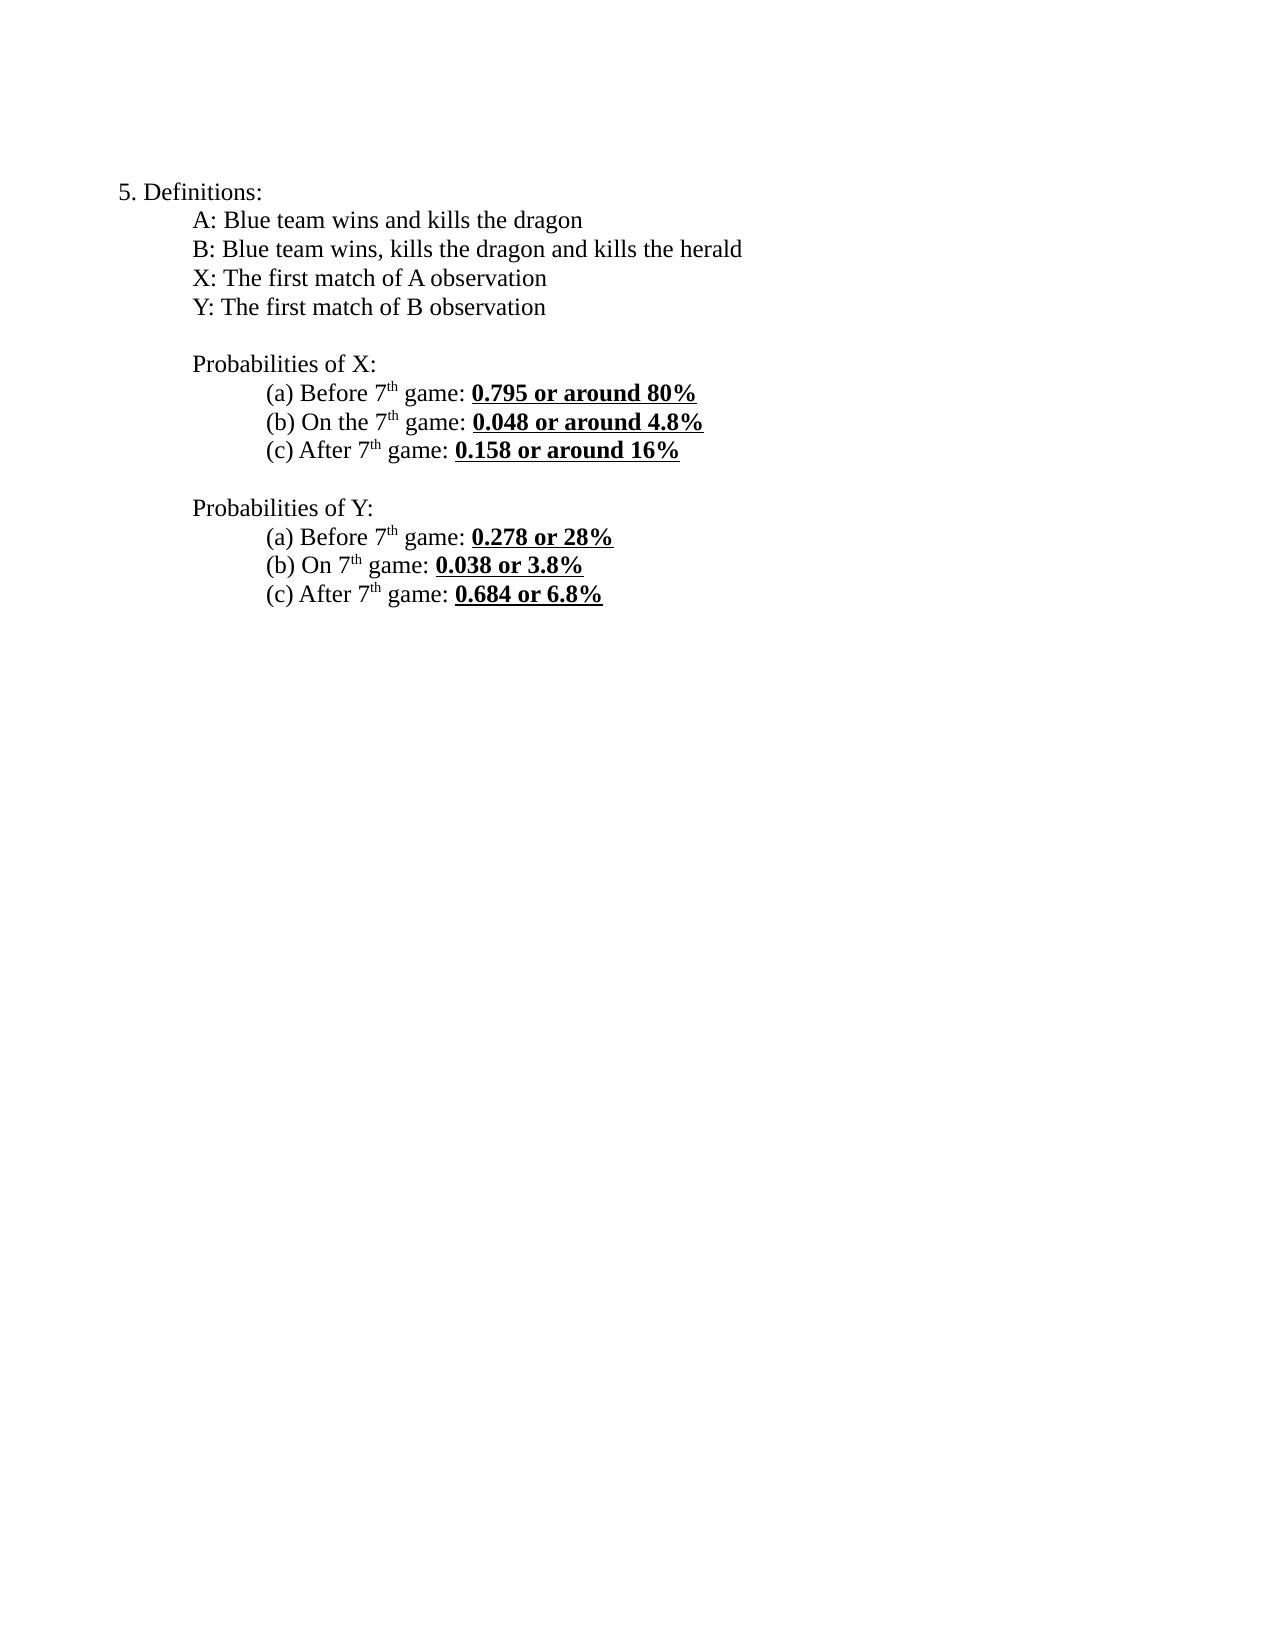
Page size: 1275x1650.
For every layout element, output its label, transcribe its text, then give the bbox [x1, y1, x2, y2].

text (c) After 7th game: 0.684 or 6.8% [118, 579, 1157, 608]
text X: The first match of A observation [118, 263, 1157, 292]
text Y: The first match of B observation Probabilities of X: [118, 292, 1157, 378]
text 5. Definitions: A: Blue team wins and kills the dragon B: Blue team wins, kills the dragon and kills the herald [118, 177, 1157, 263]
text (a) Before 7th game: 0.795 or around 80% (b) On the 7th game: 0.048 or around 4.8% (c) After 7th game: 0.158 or around 16% [118, 378, 1157, 464]
text Probabilities of Y: (a) Before 7th game: 0.278 or 28% (b) On 7th game: 0.038 or 3.8% [118, 493, 1157, 579]
